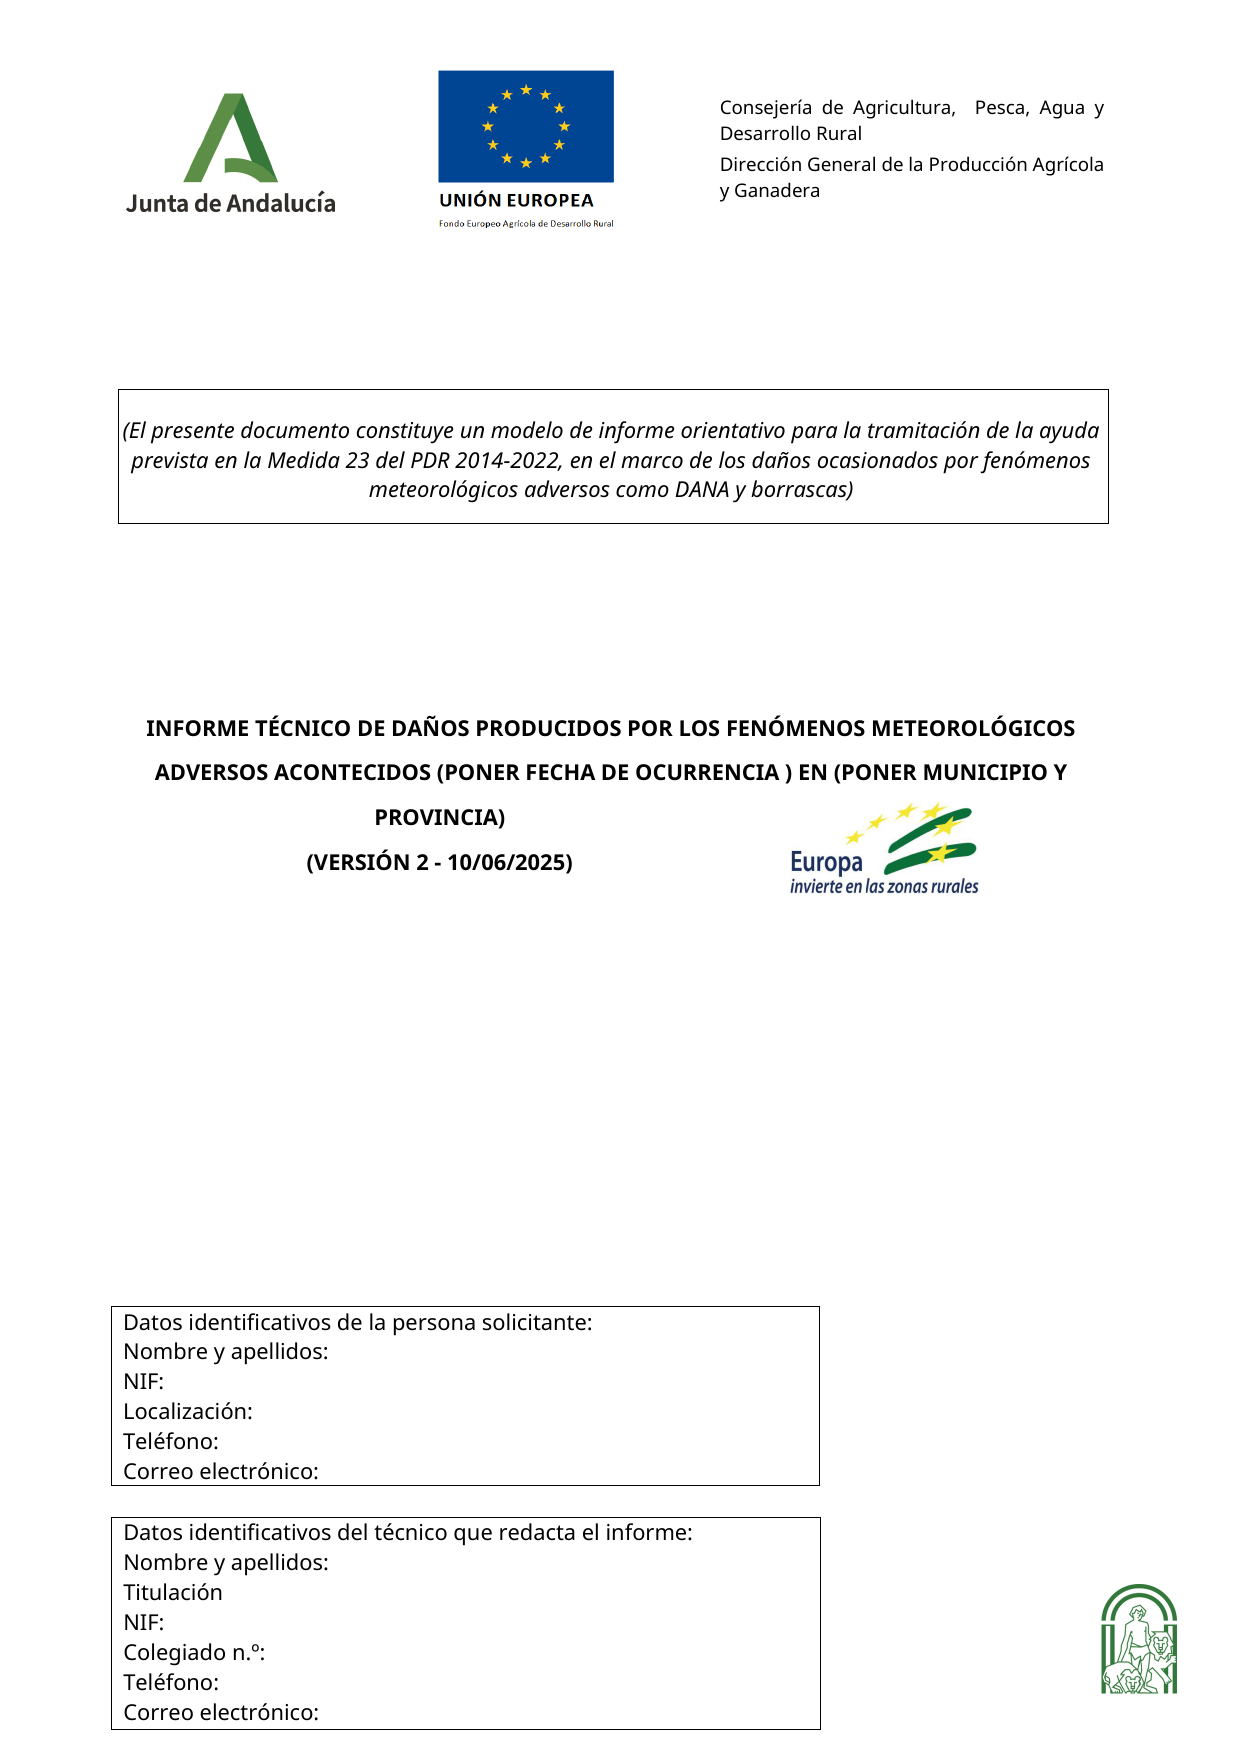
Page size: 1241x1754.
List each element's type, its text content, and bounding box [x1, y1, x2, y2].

picture [106, 78, 355, 228]
picture [761, 796, 990, 902]
picture [1100, 1582, 1178, 1695]
text (VERSIÓN 2 - 10/06/2025) [118, 847, 761, 877]
picture [433, 66, 620, 232]
text (El presente documento constituye un modelo de informe orientativo para la tramitación de la ayuda prevista en la Medida 23 del PDR 2014-2022, en el marco de los daños ocasionados por fenómenos meteorológicos adversos como DANA y borrascas) [119, 415, 1104, 504]
text Consejería de Agricultura, Pesca, Agua y Desarrollo Rural [719, 94, 1104, 146]
text INFORME TÉCNICO DE DAÑOS PRODUCIDOS POR LOS FENÓMENOS METEOROLÓGICOS ADVERSOS ACONTECIDOS (PONER FECHA DE OCURRENCIA ) EN (PONER MUNICIPIO Y PROVINCIA) [118, 713, 1104, 832]
text Dirección General de la Producción Agrícola y Ganadera [719, 152, 1104, 203]
text [990, 847, 1104, 877]
